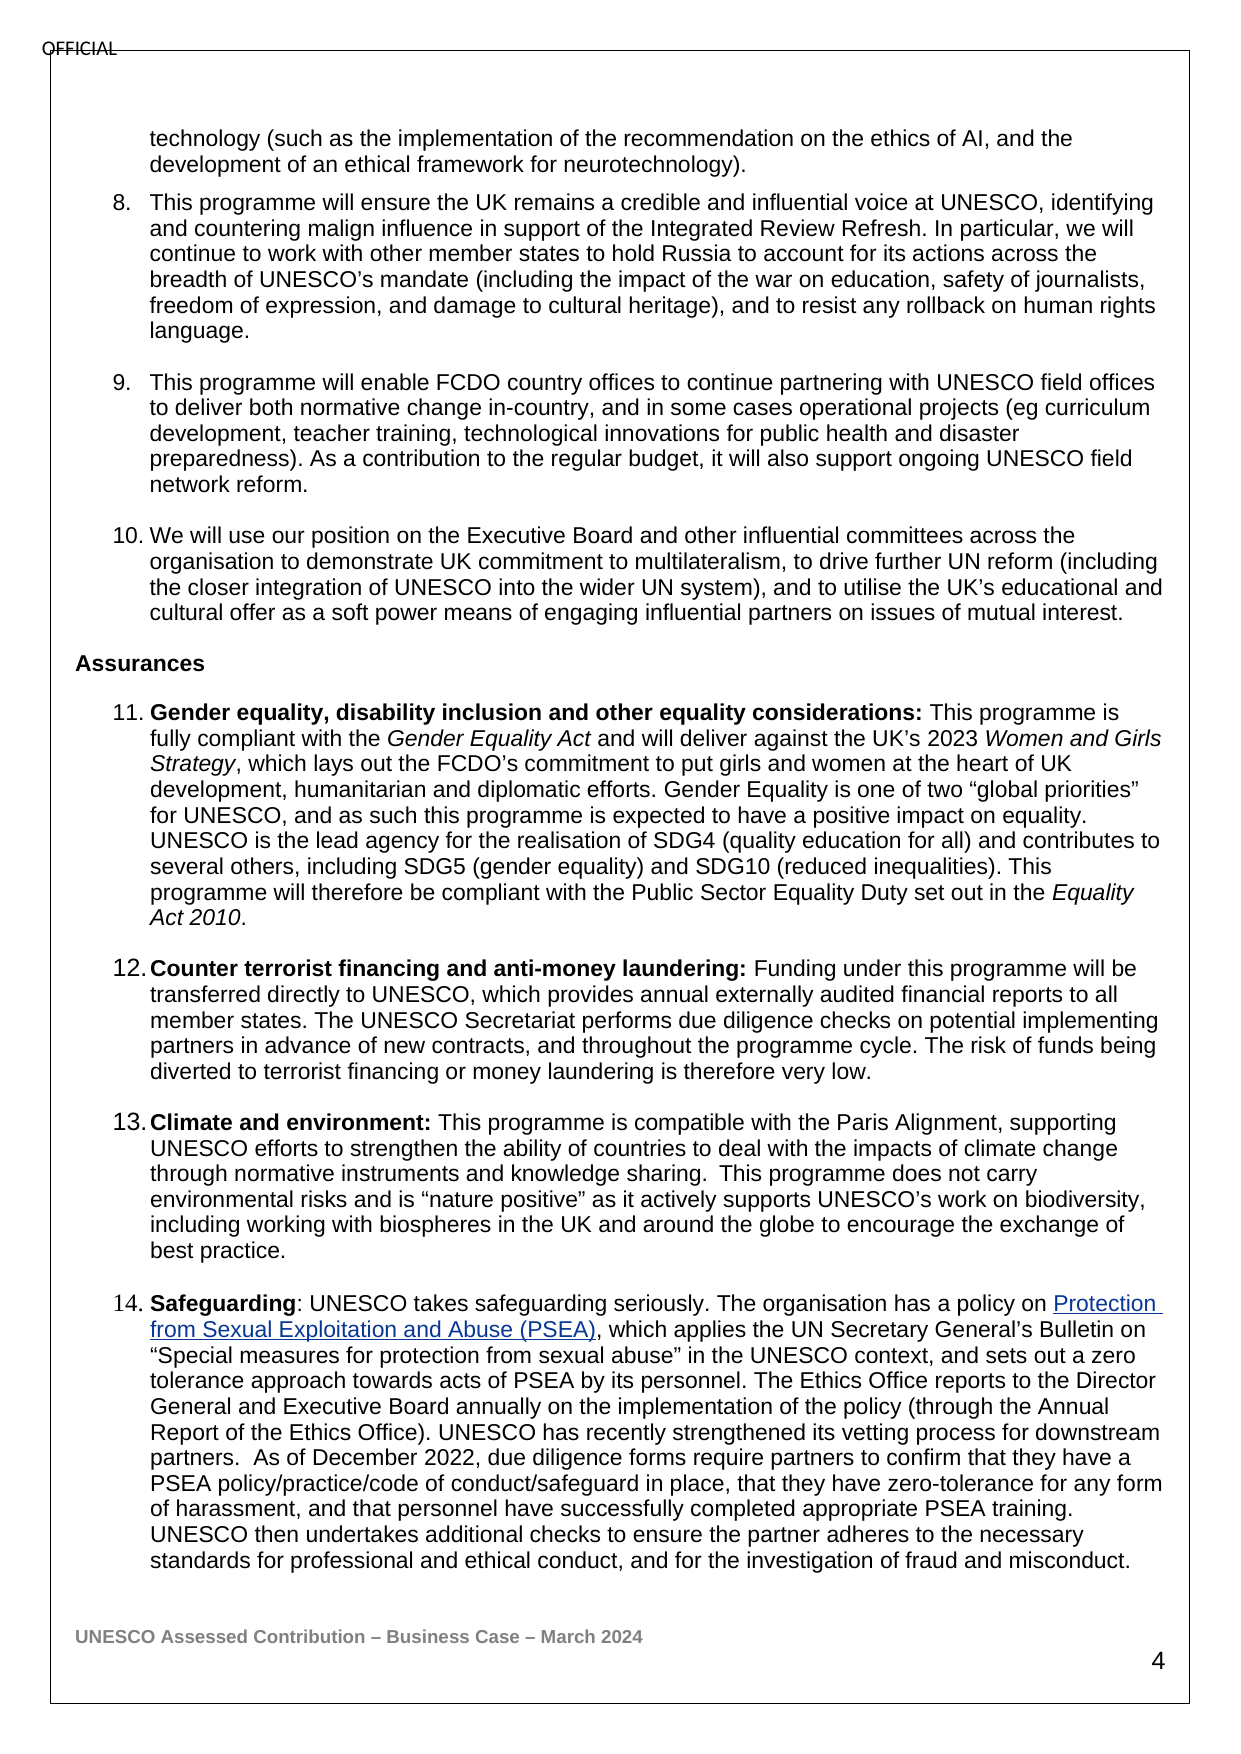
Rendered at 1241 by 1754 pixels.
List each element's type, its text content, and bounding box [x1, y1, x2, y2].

list This programme will ensure the UK remains a credible and influential voice at UNESCO, identifying and countering malign influence in support of the Integrated Review Refresh. In particular, we will continue to work with other member states to hold Russia to account for its actions across the breadth of UNESCO’s mandate (including the impact of the war on education, safety of journalists, freedom of expression, and damage to cultural heritage), and to resist any rollback on human rights language. [112, 190, 1165, 343]
text Assurances [75, 651, 1165, 677]
list Gender equality, disability inclusion and other equality considerations: This programme is fully compliant with the Gender Equality Act and will deliver against the UK’s 2023 Women and Girls Strategy, which lays out the FCDO’s commitment to put girls and women at the heart of UK development, humanitarian and diplomatic efforts. Gender Equality is one of two “global priorities” for UNESCO, and as such this programme is expected to have a positive impact on equality. UNESCO is the lead agency for the realisation of SDG4 (quality education for all) and contributes to several others, including SDG5 (gender equality) and SDG10 (reduced inequalities). This programme will therefore be compliant with the Public Sector Equality Duty set out in the Equality Act 2010. [112, 700, 1165, 931]
list technology (such as the implementation of the recommendation on the ethics of AI, and the development of an ethical framework for neurotechnology). [112, 126, 1165, 177]
list Safeguarding: UNESCO takes safeguarding seriously. The organisation has a policy on Protection from Sexual Exploitation and Abuse (PSEA), which applies the UN Secretary General’s Bulletin on “Special measures for protection from sexual abuse” in the UNESCO context, and sets out a zero tolerance approach towards acts of PSEA by its personnel. The Ethics Office reports to the Director General and Executive Board annually on the implementation of the policy (through the Annual Report of the Ethics Office). UNESCO has recently strengthened its vetting process for downstream partners. As of December 2022, due diligence forms require partners to confirm that they have a PSEA policy/practice/code of conduct/safeguard in place, that they have zero-tolerance for any form of harassment, and that personnel have successfully completed appropriate PSEA training. UNESCO then undertakes additional checks to ensure the partner adheres to the necessary standards for professional and ethical conduct, and for the investigation of fraud and misconduct. [112, 1289, 1165, 1573]
list Counter terrorist financing and anti-money laundering: Funding under this programme will be transferred directly to UNESCO, which provides annual externally audited financial reports to all member states. The UNESCO Secretariat performs due diligence checks on potential implementing partners in advance of new contracts, and throughout the programme cycle. The risk of funds being diverted to terrorist financing or money laundering is therefore very low. [112, 954, 1165, 1084]
list Climate and environment: This programme is compatible with the Paris Alignment, supporting UNESCO efforts to strengthen the ability of countries to deal with the impacts of climate change through normative instruments and knowledge sharing. This programme does not carry environmental risks and is “nature positive” as it actively supports UNESCO’s work on biodiversity, including working with biospheres in the UK and around the globe to encourage the exchange of best practice. [112, 1107, 1165, 1263]
list This programme will enable FCDO country offices to continue partnering with UNESCO field offices to deliver both normative change in-country, and in some cases operational projects (eg curriculum development, teacher training, technological innovations for public health and disaster preparedness). As a contribution to the regular budget, it will also support ongoing UNESCO field network reform. [112, 369, 1165, 497]
list We will use our position on the Executive Board and other influential committees across the organisation to demonstrate UK commitment to multilateralism, to drive further UN reform (including the closer integration of UNESCO into the wider UN system), and to utilise the UK’s educational and cultural offer as a soft power means of engaging influential partners on issues of mutual interest. [112, 523, 1165, 625]
